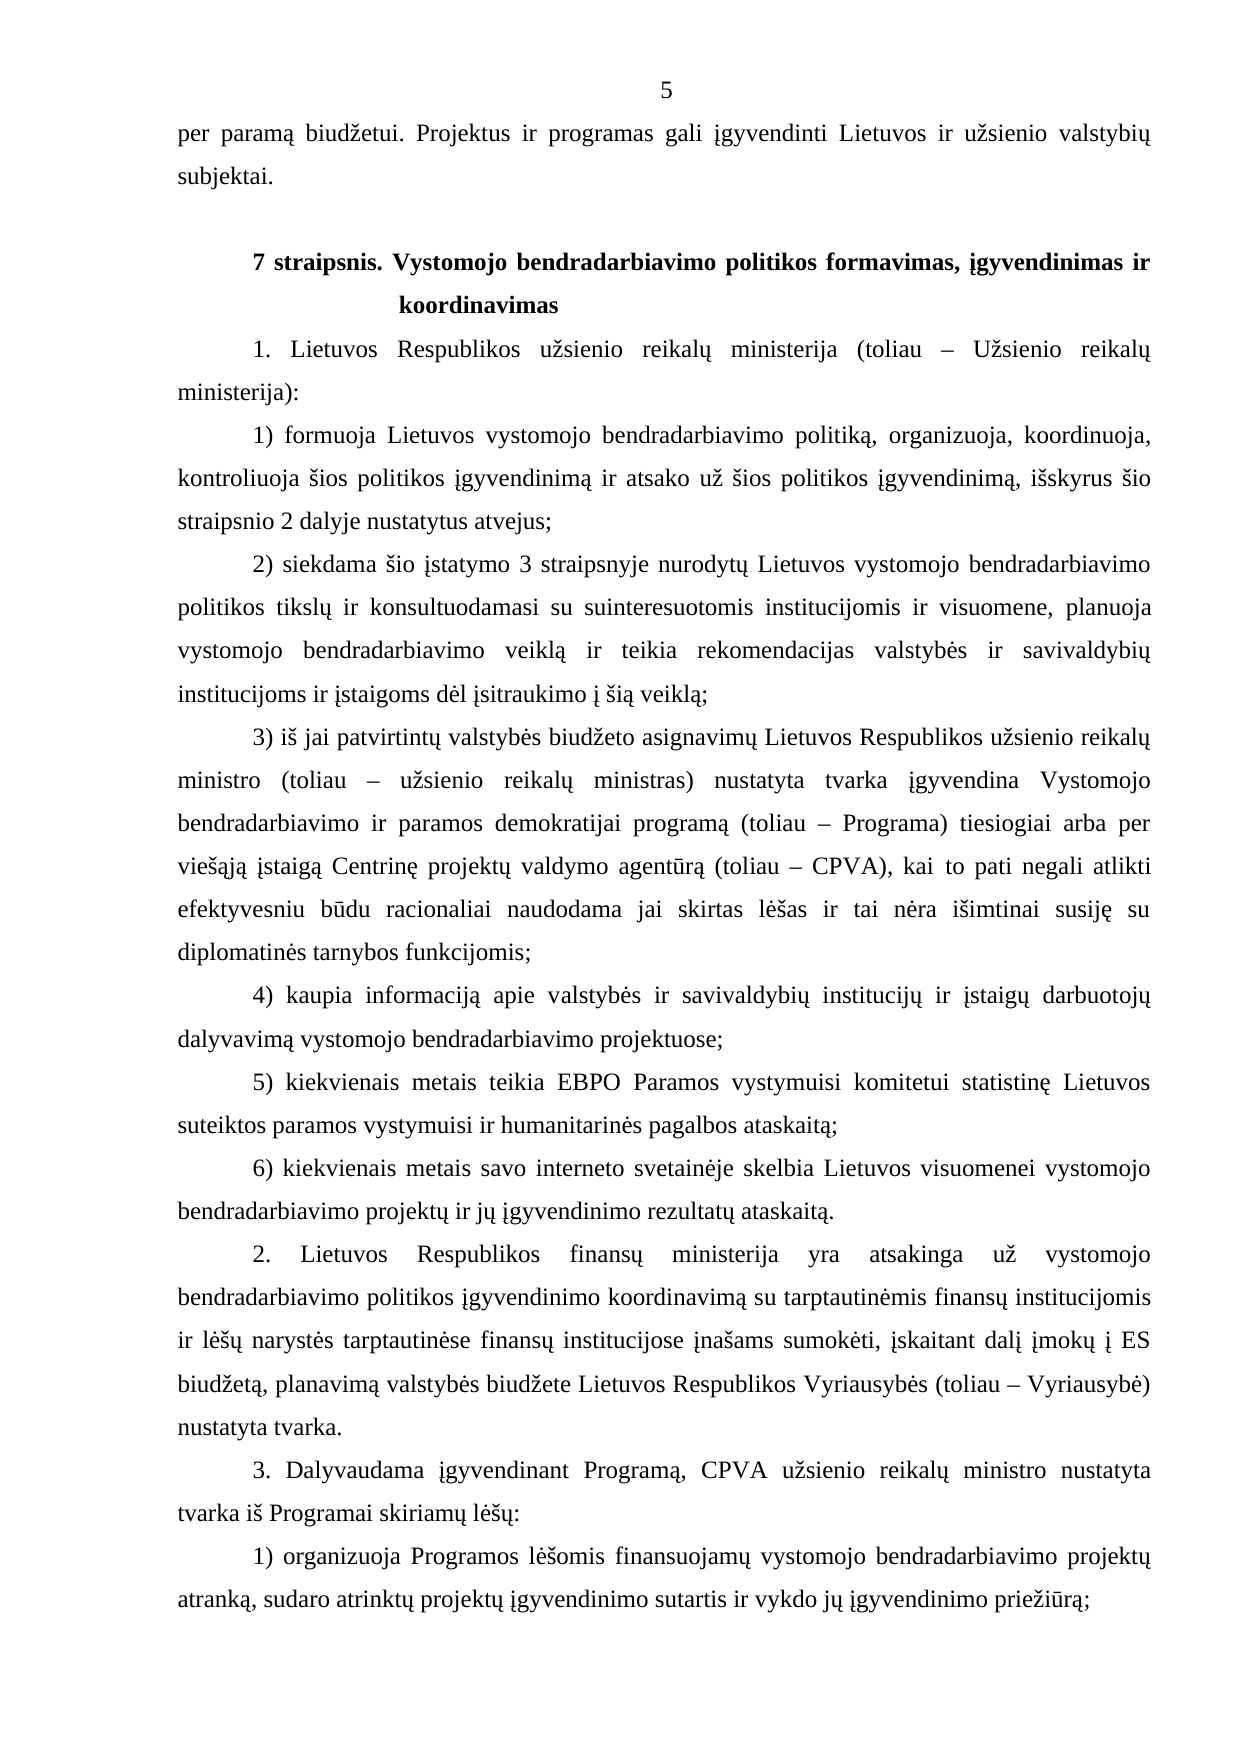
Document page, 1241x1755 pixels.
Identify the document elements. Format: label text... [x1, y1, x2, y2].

text 4) kaupia informaciją apie valstybės ir savivaldybių institucijų ir įstaigų darbuotojų dalyvavimą vystomojo bendradarbiavimo projektuose; [177, 981, 1152, 1052]
text 7 straipsnis. Vystomojo bendradarbiavimo politikos formavimas, įgyvendinimas ir koordinavimas [252, 247, 1152, 319]
text 3. Dalyvaudama įgyvendinant Programą, CPVA užsienio reikalų ministro nustatyta tvarka iš Programai skiriamų lėšų: [177, 1455, 1152, 1527]
text 1) formuoja Lietuvos vystomojo bendradarbiavimo politiką, organizuoja, koordinuoja, kontroliuoja šios politikos įgyvendinimą ir atsako už šios politikos įgyvendinimą, išskyrus šio straipsnio 2 dalyje nustatytus atvejus; [177, 420, 1152, 535]
text 1) organizuoja Programos lėšomis finansuojamų vystomojo bendradarbiavimo projektų atranką, sudaro atrinktų projektų įgyvendinimo sutartis ir vykdo jų įgyvendinimo priežiūrą; [177, 1541, 1152, 1613]
text 6) kiekvienais metais savo interneto svetainėje skelbia Lietuvos visuomenei vystomojo bendradarbiavimo projektų ir jų įgyvendinimo rezultatų ataskaitą. [177, 1153, 1152, 1225]
text 2) siekdama šio įstatymo 3 straipsnyje nurodytų Lietuvos vystomojo bendradarbiavimo politikos tikslų ir konsultuodamasi su suinteresuotomis institucijomis ir visuomene, planuoja vystomojo bendradarbiavimo veiklą ir teikia rekomendacijas valstybės ir savivaldybių institucijoms ir įstaigoms dėl įsitraukimo į šią veiklą; [177, 549, 1152, 707]
text 5) kiekvienais metais teikia EBPO Paramos vystymuisi komitetui statistinę Lietuvos suteiktos paramos vystymuisi ir humanitarinės pagalbos ataskaitą; [177, 1067, 1152, 1139]
text 3) iš jai patvirtintų valstybės biudžeto asignavimų Lietuvos Respublikos užsienio reikalų ministro (toliau – užsienio reikalų ministras) nustatyta tvarka įgyvendina Vystomojo bendradarbiavimo ir paramos demokratijai programą (toliau – Programa) tiesiogiai arba per viešąją įstaigą Centrinę projektų valdymo agentūrą (toliau – CPVA), kai to pati negali atlikti efektyvesniu būdu racionaliai naudodama jai skirtas lėšas ir tai nėra išimtinai susiję su diplomatinės tarnybos funkcijomis; [177, 722, 1152, 966]
text per paramą biudžetui. Projektus ir programas gali įgyvendinti Lietuvos ir užsienio valstybių subjektai. [177, 118, 1152, 190]
text 2. Lietuvos Respublikos finansų ministerija yra atsakinga už vystomojo bendradarbiavimo politikos įgyvendinimo koordinavimą su tarptautinėmis finansų institucijomis ir lėšų narystės tarptautinėse finansų institucijose įnašams sumokėti, įskaitant dalį įmokų į ES biudžetą, planavimą valstybės biudžete Lietuvos Respublikos Vyriausybės (toliau – Vyriausybė) nustatyta tvarka. [177, 1239, 1152, 1441]
text 1. Lietuvos Respublikos užsienio reikalų ministerija (toliau – Užsienio reikalų ministerija): [177, 334, 1152, 406]
